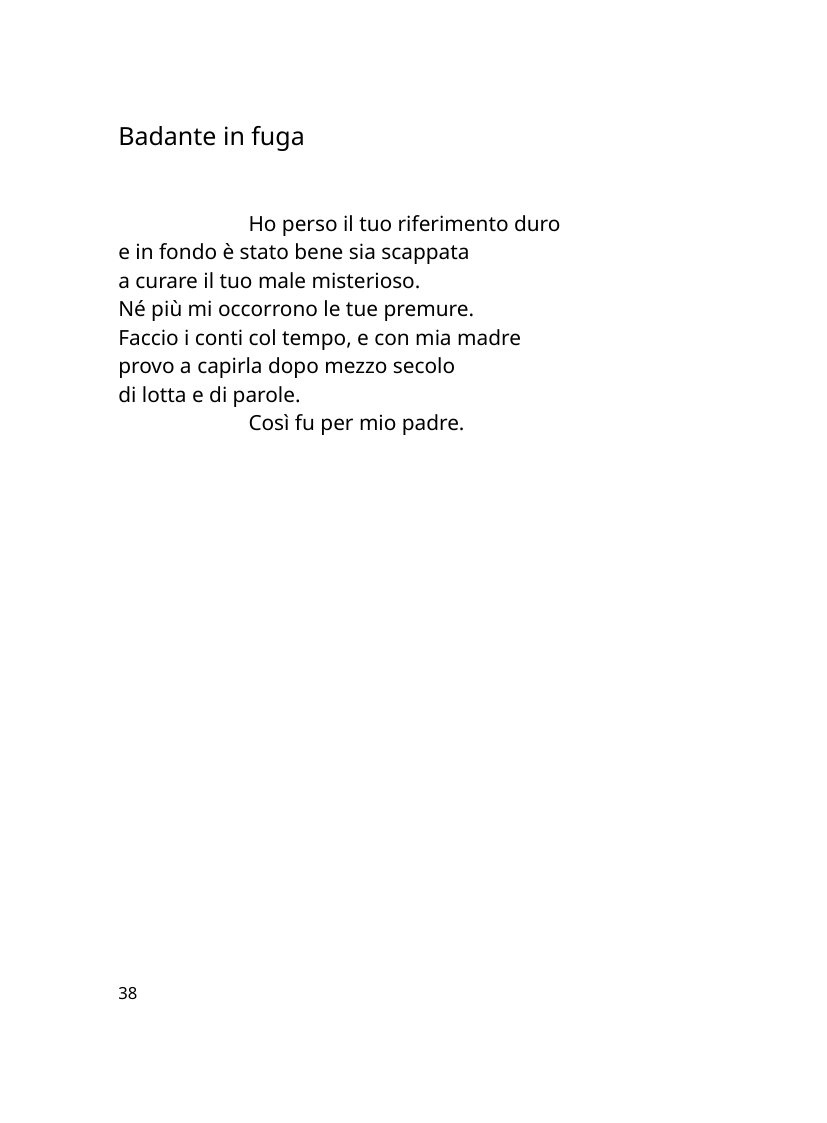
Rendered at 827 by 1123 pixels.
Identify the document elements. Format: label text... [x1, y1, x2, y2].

text provo a capirla dopo mezzo secolo [118, 351, 709, 380]
text Faccio i conti col tempo, e con mia madre [118, 323, 709, 351]
text di lotta e di parole. [118, 380, 709, 408]
text e in fondo è stato bene sia scappata [118, 237, 709, 266]
text Così fu per mio padre. [118, 408, 709, 437]
text Né più mi occorrono le tue premure. [118, 294, 709, 323]
text Ho perso il tuo riferimento duro [118, 209, 709, 237]
subtitle Badante in fuga [118, 118, 709, 152]
text a curare il tuo male misterioso. [118, 266, 709, 294]
